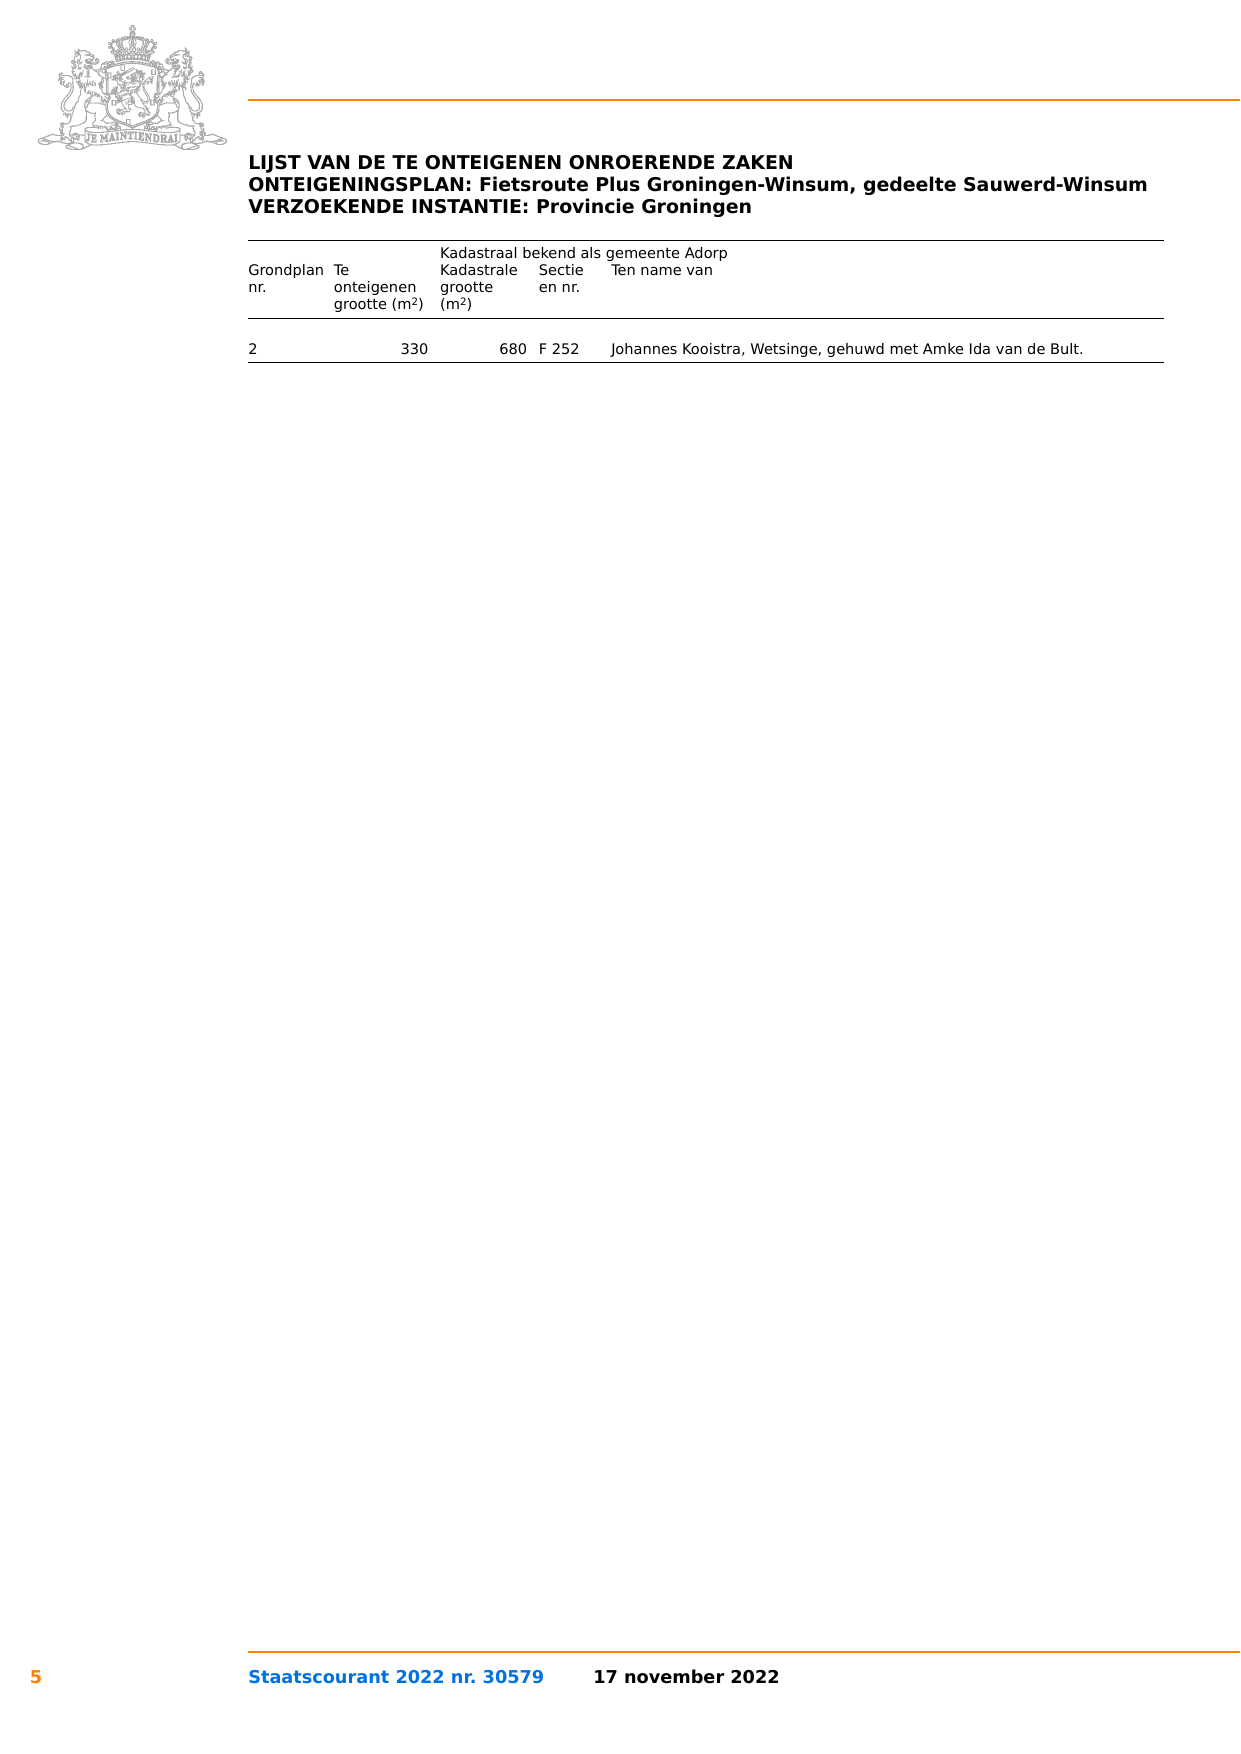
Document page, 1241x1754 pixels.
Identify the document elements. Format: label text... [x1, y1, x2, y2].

table_cell [248, 319, 328, 341]
table_cell Te onteigenen grootte (m2) [328, 262, 434, 318]
text ONTEIGENINGSPLAN: Fietsroute Plus Groningen-Winsum, gedeelte Sauwerd-Winsum [248, 174, 1163, 196]
table_cell 2 [248, 341, 328, 362]
table_cell Ten name van [605, 262, 1163, 318]
table_cell Johannes Kooistra, Wetsinge, gehuwd met Amke Ida van de Bult. [605, 341, 1163, 362]
table_cell 330 [328, 341, 434, 362]
table_cell Kadastrale grootte (m2) [434, 262, 533, 318]
picture [38, 25, 227, 150]
table_cell [434, 319, 533, 341]
table_cell [605, 319, 1163, 341]
table_header Kadastraal bekend als gemeente Adorp [434, 241, 1163, 262]
table_cell 680 [434, 341, 533, 362]
table_cell Sectie en nr. [533, 262, 605, 318]
table_header [248, 241, 434, 262]
table_cell [533, 319, 605, 341]
text VERZOEKENDE INSTANTIE: Provincie Groningen [248, 196, 1163, 218]
table_cell Grondplan nr. [248, 262, 328, 318]
table_cell [328, 319, 434, 341]
table_cell F 252 [533, 341, 605, 362]
text LIJST VAN DE TE ONTEIGENEN ONROERENDE ZAKEN [248, 152, 1163, 174]
